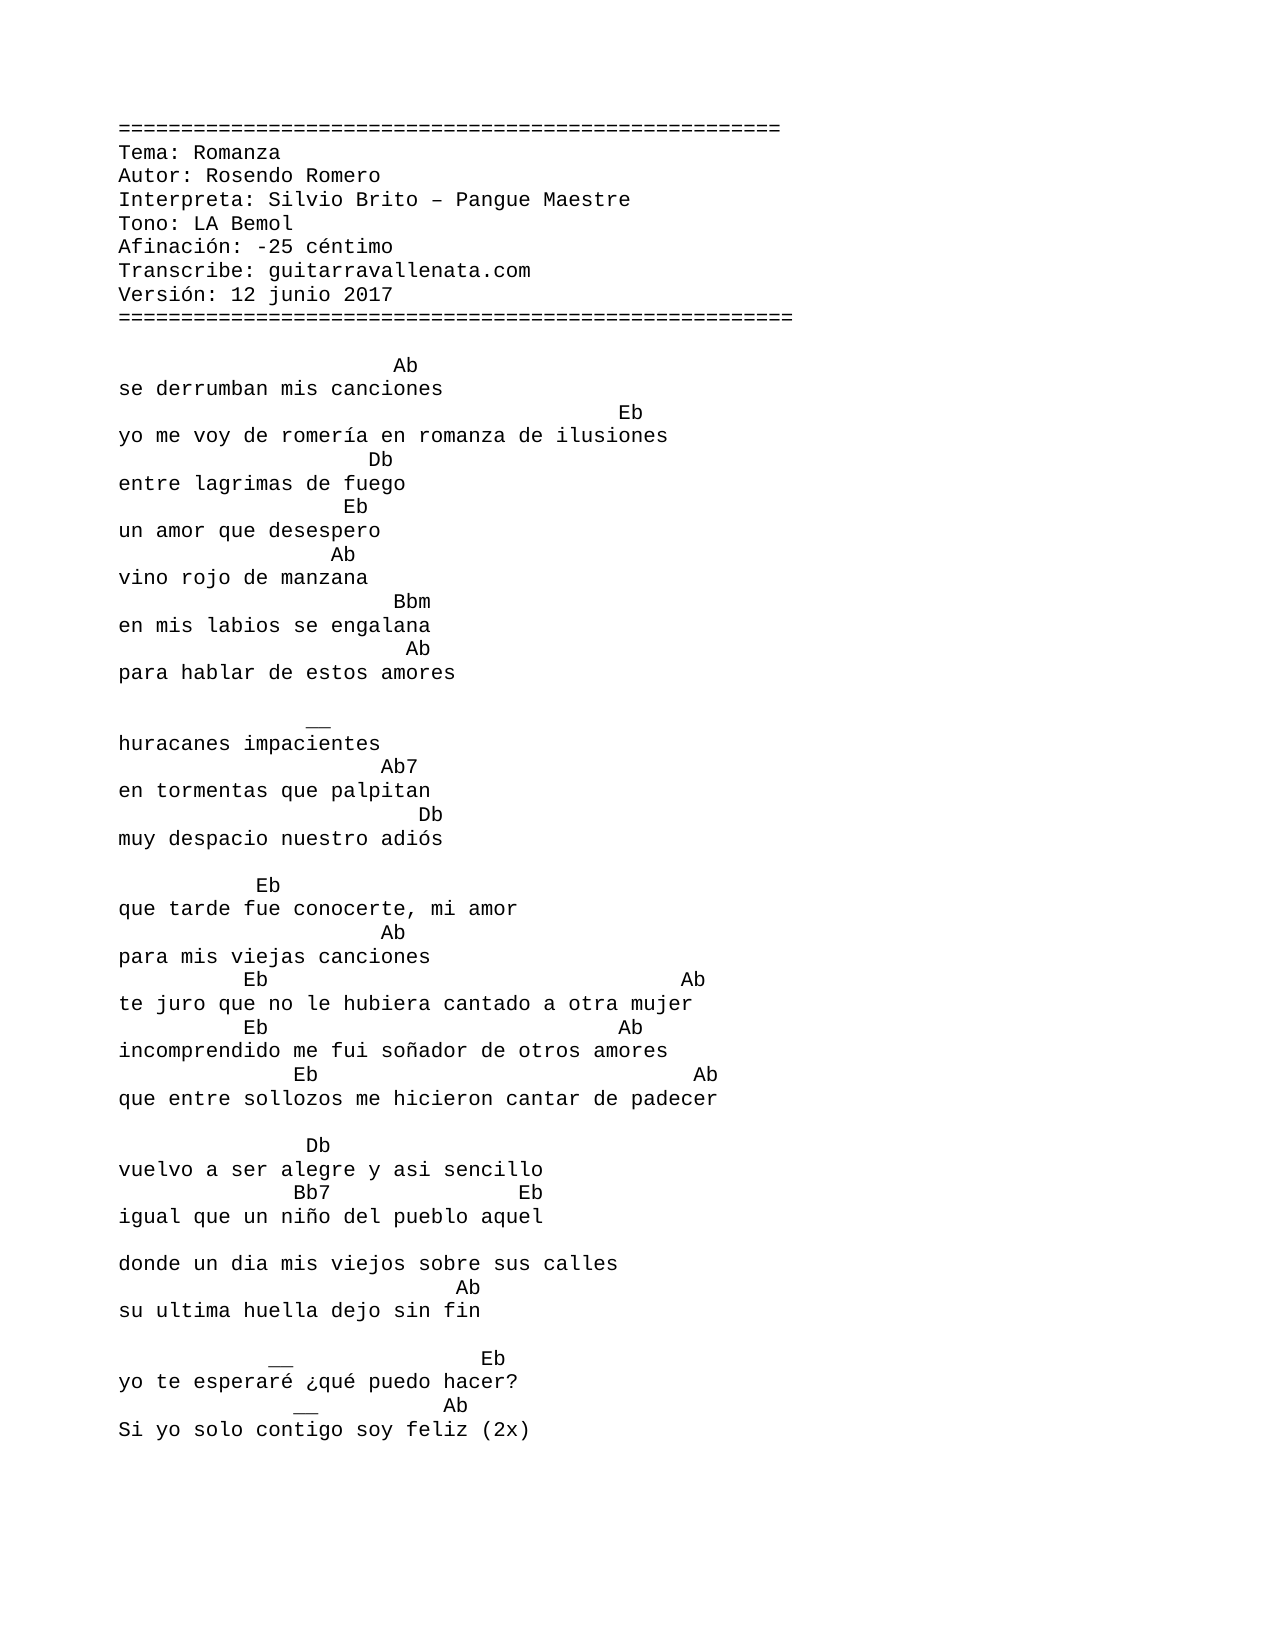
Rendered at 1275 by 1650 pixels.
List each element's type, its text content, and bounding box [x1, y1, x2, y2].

text Ab [118, 1277, 1157, 1300]
text Ab [118, 638, 1157, 662]
text que tarde fue conocerte, mi amor [118, 898, 1157, 922]
text muy despacio nuestro adiós [118, 827, 1157, 851]
text Eb Ab [118, 969, 1157, 993]
text Db [118, 1135, 1157, 1158]
text Eb Ab [118, 1064, 1157, 1088]
text Ab [118, 544, 1157, 567]
text su ultima huella dejo sin fin [118, 1300, 1157, 1324]
text vino rojo de manzana [118, 567, 1157, 591]
text vuelvo a ser alegre y asi sencillo [118, 1158, 1157, 1182]
text Eb Ab [118, 1017, 1157, 1040]
text igual que un niño del pueblo aquel [118, 1206, 1157, 1229]
text Versión: 12 junio 2017 [118, 284, 1157, 307]
text __ [118, 709, 1157, 733]
text en tormentas que palpitan [118, 780, 1157, 804]
text incomprendido me fui soñador de otros amores [118, 1040, 1157, 1064]
text Eb [118, 402, 1157, 426]
text Ab7 [118, 757, 1157, 780]
text en mis labios se engalana [118, 615, 1157, 638]
text Afinación: -25 céntimo [118, 236, 1157, 260]
text un amor que desespero [118, 520, 1157, 544]
text huracanes impacientes [118, 733, 1157, 757]
text Autor: Rosendo Romero [118, 165, 1157, 189]
text __ Ab [118, 1395, 1157, 1419]
text para hablar de estos amores [118, 662, 1157, 686]
text que entre sollozos me hicieron cantar de padecer [118, 1088, 1157, 1111]
text Ab [118, 922, 1157, 946]
text Db [118, 804, 1157, 827]
text Eb [118, 875, 1157, 898]
text yo me voy de romería en romanza de ilusiones [118, 426, 1157, 449]
text ====================================================== [118, 307, 1157, 331]
text entre lagrimas de fuego [118, 473, 1157, 496]
text Eb [118, 496, 1157, 520]
text Interpreta: Silvio Brito – Pangue Maestre [118, 189, 1157, 213]
text donde un dia mis viejos sobre sus calles [118, 1253, 1157, 1277]
text Si yo solo contigo soy feliz (2x) [118, 1419, 1157, 1442]
text Db [118, 449, 1157, 473]
text Tema: Romanza [118, 142, 1157, 165]
text Ab [118, 354, 1157, 378]
text yo te esperaré ¿qué puedo hacer? [118, 1371, 1157, 1395]
text ===================================================== [118, 118, 1157, 142]
text para mis viejas canciones [118, 946, 1157, 969]
text Bb7 Eb [118, 1182, 1157, 1206]
text te juro que no le hubiera cantado a otra mujer [118, 993, 1157, 1017]
text Bbm [118, 591, 1157, 615]
text Transcribe: guitarravallenata.com [118, 260, 1157, 284]
text Tono: LA Bemol [118, 213, 1157, 236]
text se derrumban mis canciones [118, 378, 1157, 402]
text __ Eb [118, 1348, 1157, 1371]
